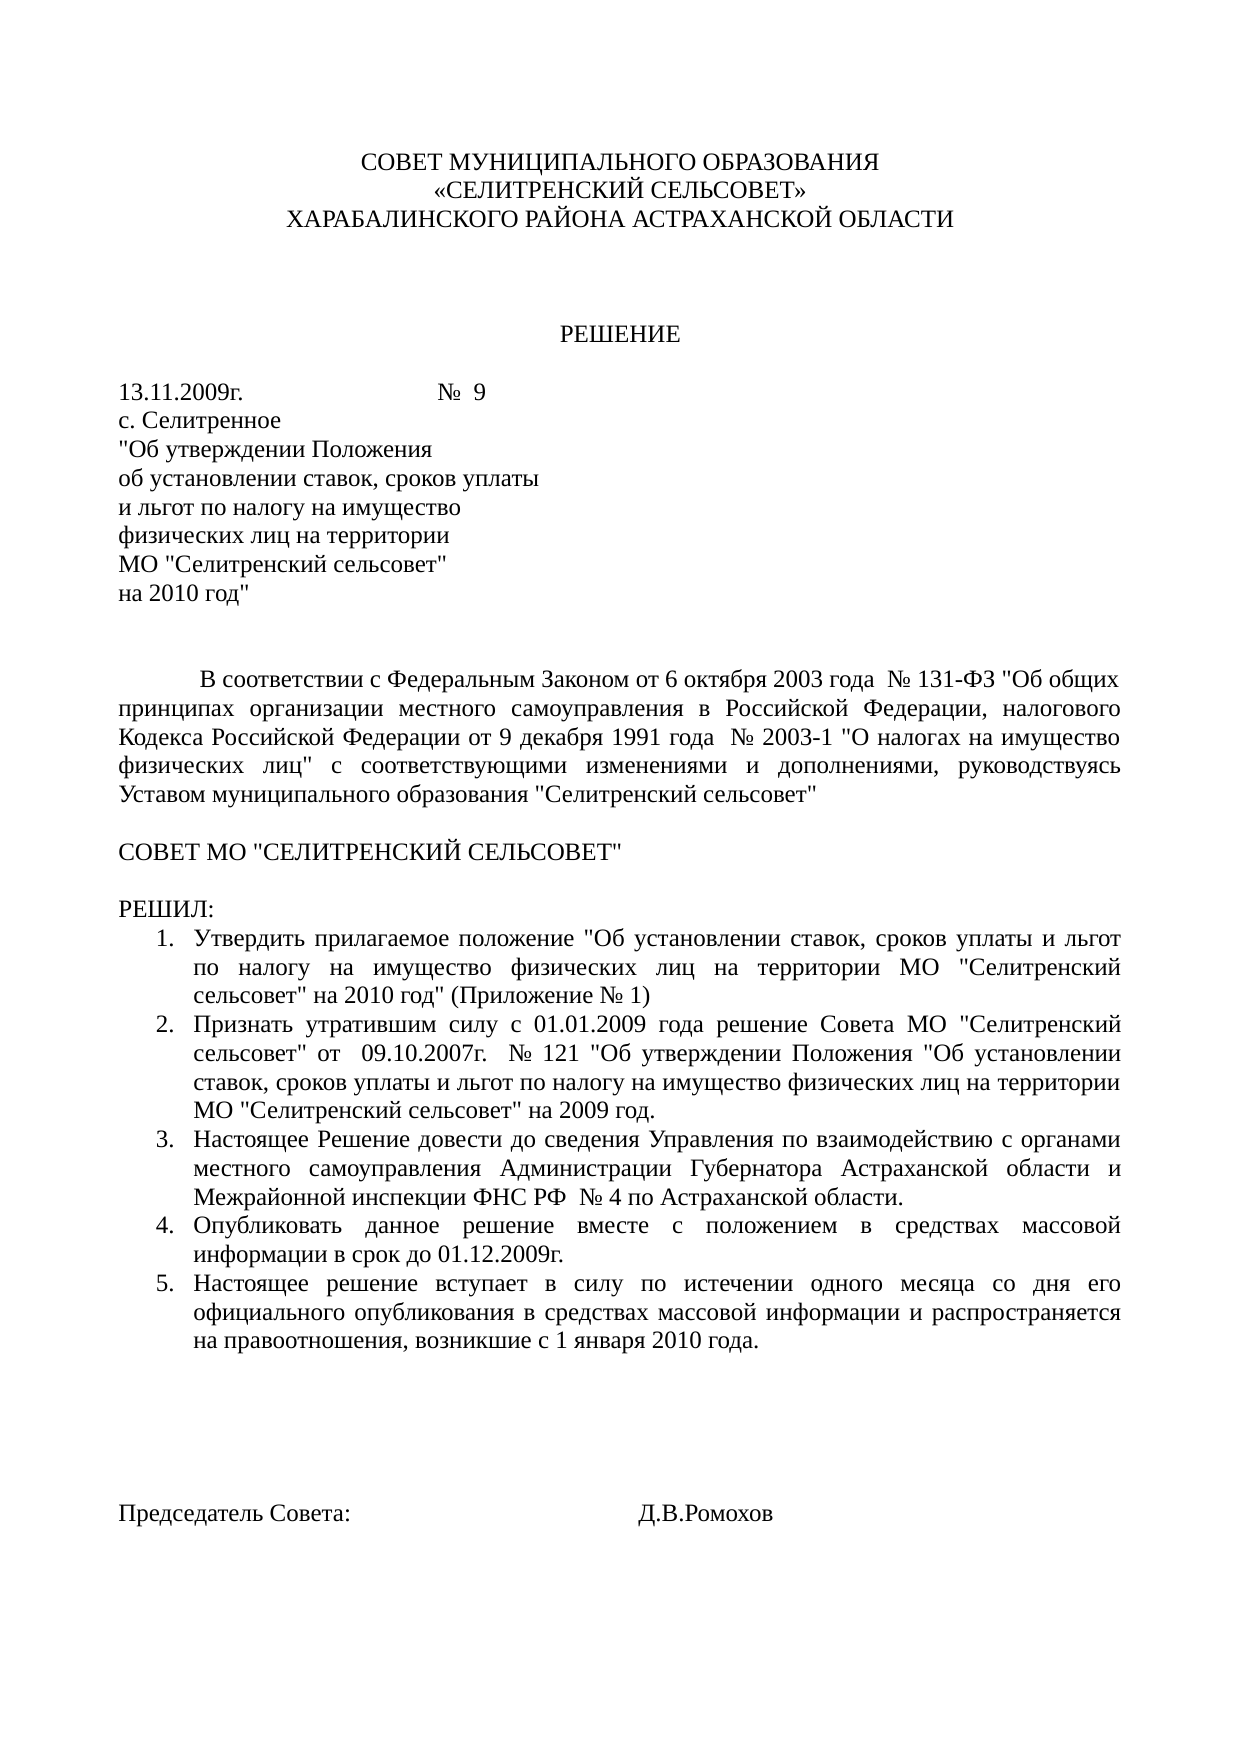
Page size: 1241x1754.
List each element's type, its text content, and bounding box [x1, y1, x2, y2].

text «СЕЛИТРЕНСКИЙ СЕЛЬСОВЕТ» [118, 176, 1122, 204]
list Признать утратившим силу с 01.01.2009 года решение Совета МО "Селитренский сельсовет" от 09.10.2007г. № 121 "Об утверждении Положения "Об установлении ставок, сроков уплаты и льгот по налогу на имущество физических лиц на территории МО "Селитренский сельсовет" на 2009 год. [156, 1009, 1122, 1124]
text 13.11.2009г. № 9 [118, 377, 1122, 406]
list Утвердить прилагаемое положение "Об установлении ставок, сроков уплаты и льгот по налогу на имущество физических лиц на территории МО "Селитренский сельсовет" на 2010 год" (Приложение № 1) [156, 923, 1122, 1009]
text ХАРАБАЛИНСКОГО РАЙОНА АСТРАХАНСКОЙ ОБЛАСТИ [118, 204, 1122, 233]
text МО "Селитренский сельсовет" [118, 549, 1122, 578]
text физических лиц на территории [118, 521, 1122, 549]
text СОВЕТ МО "СЕЛИТРЕНСКИЙ СЕЛЬСОВЕТ" [118, 837, 1122, 866]
list Настоящее решение вступает в силу по истечении одного месяца со дня его официального опубликования в средствах массовой информации и распространяется на правоотношения, возникшие с 1 января 2010 года. [156, 1268, 1122, 1354]
text об установлении ставок, сроков уплаты [118, 463, 1122, 492]
text на 2010 год" [118, 578, 1122, 607]
text Председатель Совета: Д.В.Ромохов [118, 1498, 1122, 1527]
text РЕШЕНИЕ [118, 319, 1122, 348]
text с. Селитренное [118, 406, 1122, 434]
text и льгот по налогу на имущество [118, 492, 1122, 521]
list Опубликовать данное решение вместе с положением в средствах массовой информации в срок до 01.12.2009г. [156, 1211, 1122, 1268]
text СОВЕТ МУНИЦИПАЛЬНОГО ОБРАЗОВАНИЯ [118, 147, 1122, 176]
text РЕШИЛ: [118, 894, 1122, 923]
text В соответствии с Федеральным Законом от 6 октября 2003 года № 131-ФЗ "Об общих принципах организации местного самоуправления в Российской Федерации, налогового Кодекса Российской Федерации от 9 декабря 1991 года № 2003-1 "О налогах на имущество физических лиц" с соответствующими изменениями и дополнениями, руководствуясь Уставом муниципального образования "Селитренский сельсовет" [118, 664, 1122, 808]
list Настоящее Решение довести до сведения Управления по взаимодействию с органами местного самоуправления Администрации Губернатора Астраханской области и Межрайонной инспекции ФНС РФ № 4 по Астраханской области. [156, 1124, 1122, 1211]
text "Об утверждении Положения [118, 434, 1122, 463]
